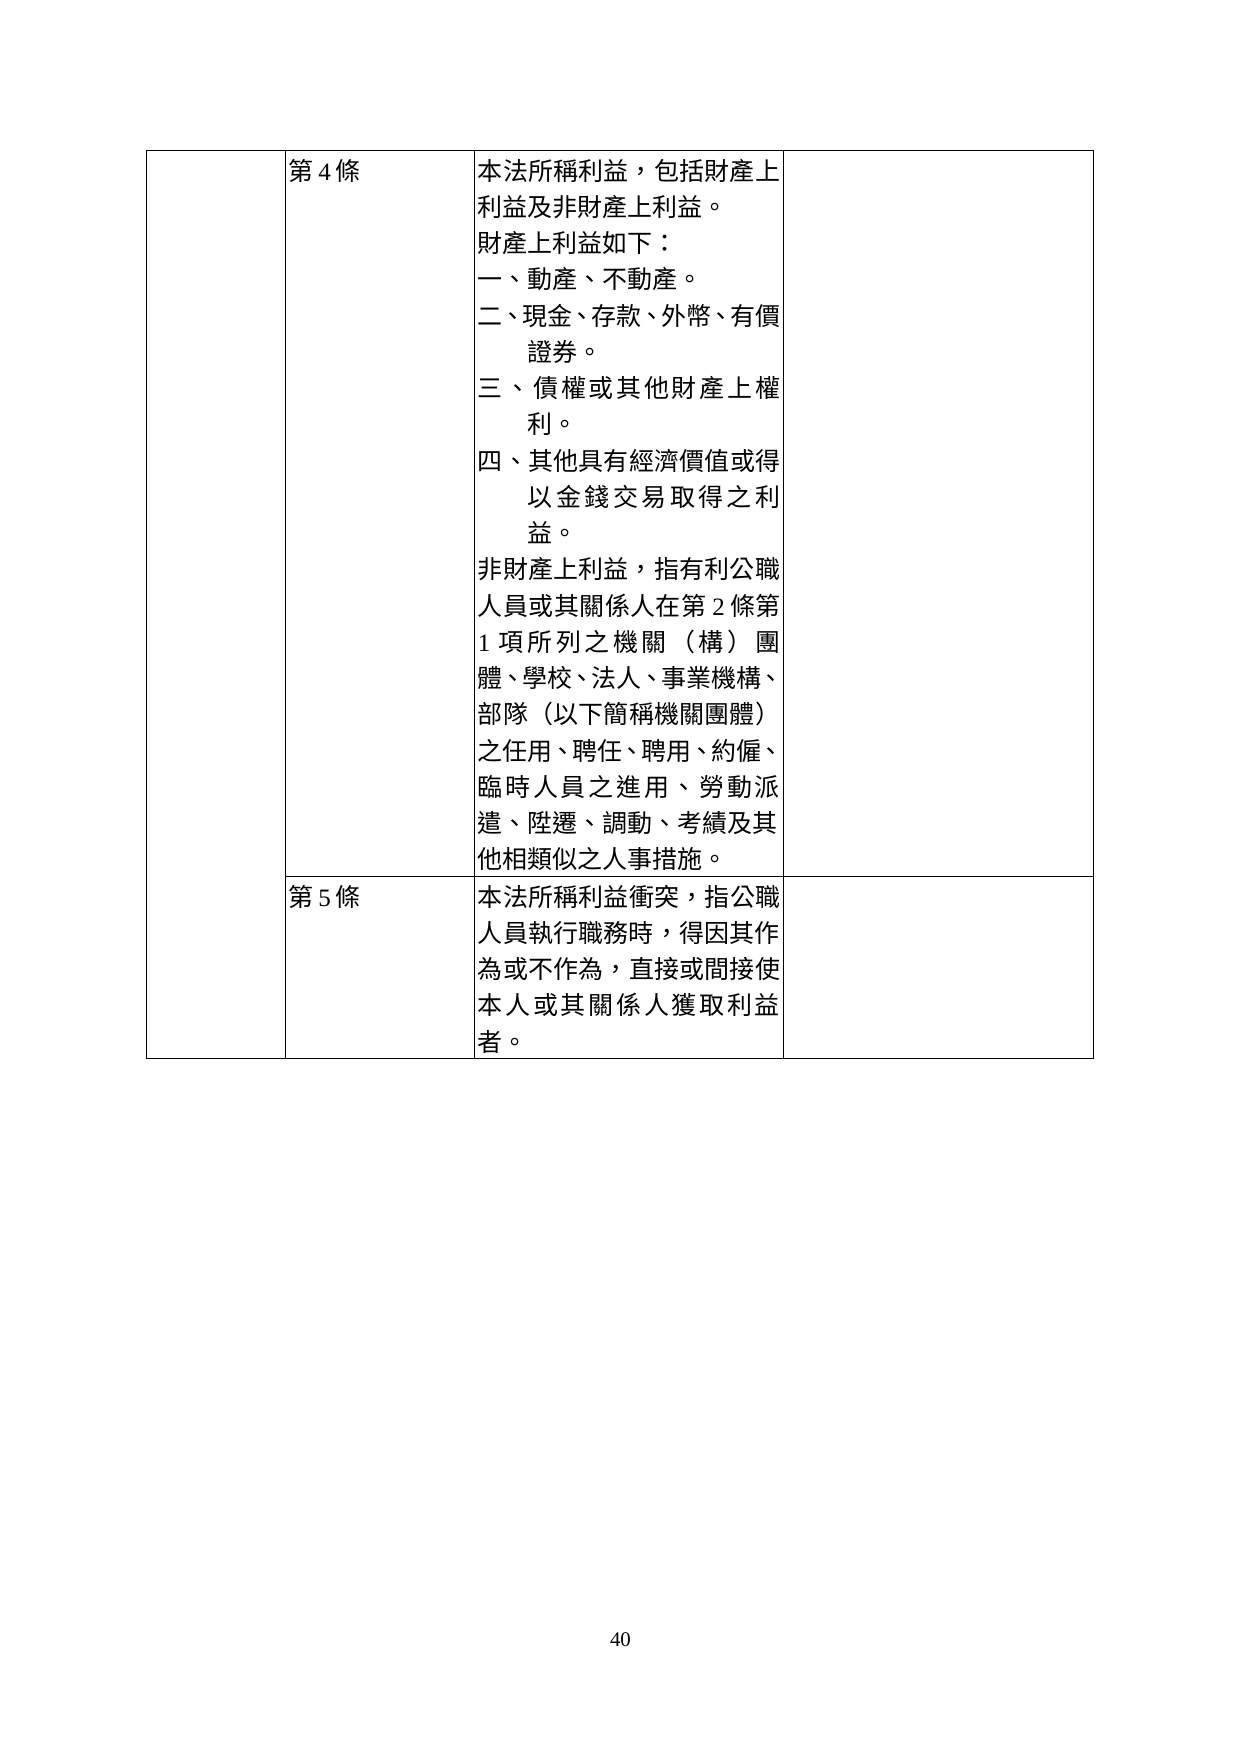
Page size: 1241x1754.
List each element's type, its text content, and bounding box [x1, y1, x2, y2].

table_cell [784, 151, 1093, 876]
table_cell 本法所稱利益，包括財產上利益及非財產上利益。 財產上利益如下： 一、動產、不動產。 二、現金、存款、外幣、有價證券。 三、債權或其他財產上權利。 四、其他具有經濟價值或得以金錢交易取得之利益。 非財產上利益，指有利公職人員或其關係人在第2條第1項所列之機關（構）團體、學校、法人、事業機構、部隊（以下簡稱機關團體）之任用、聘任、聘用、約僱、臨時人員之進用、勞動派遣、陞遷、調動、考績及其 他相類似之人事措施。 [475, 151, 783, 876]
table_cell 第4條 [286, 151, 474, 876]
table_cell [147, 151, 285, 1058]
table_cell 第5條 [286, 877, 474, 1058]
table_cell [784, 877, 1093, 1058]
table_cell 本法所稱利益衝突，指公職人員執行職務時，得因其作為或不作為，直接或間接使本人或其關係人獲取利益者。 [475, 877, 783, 1058]
